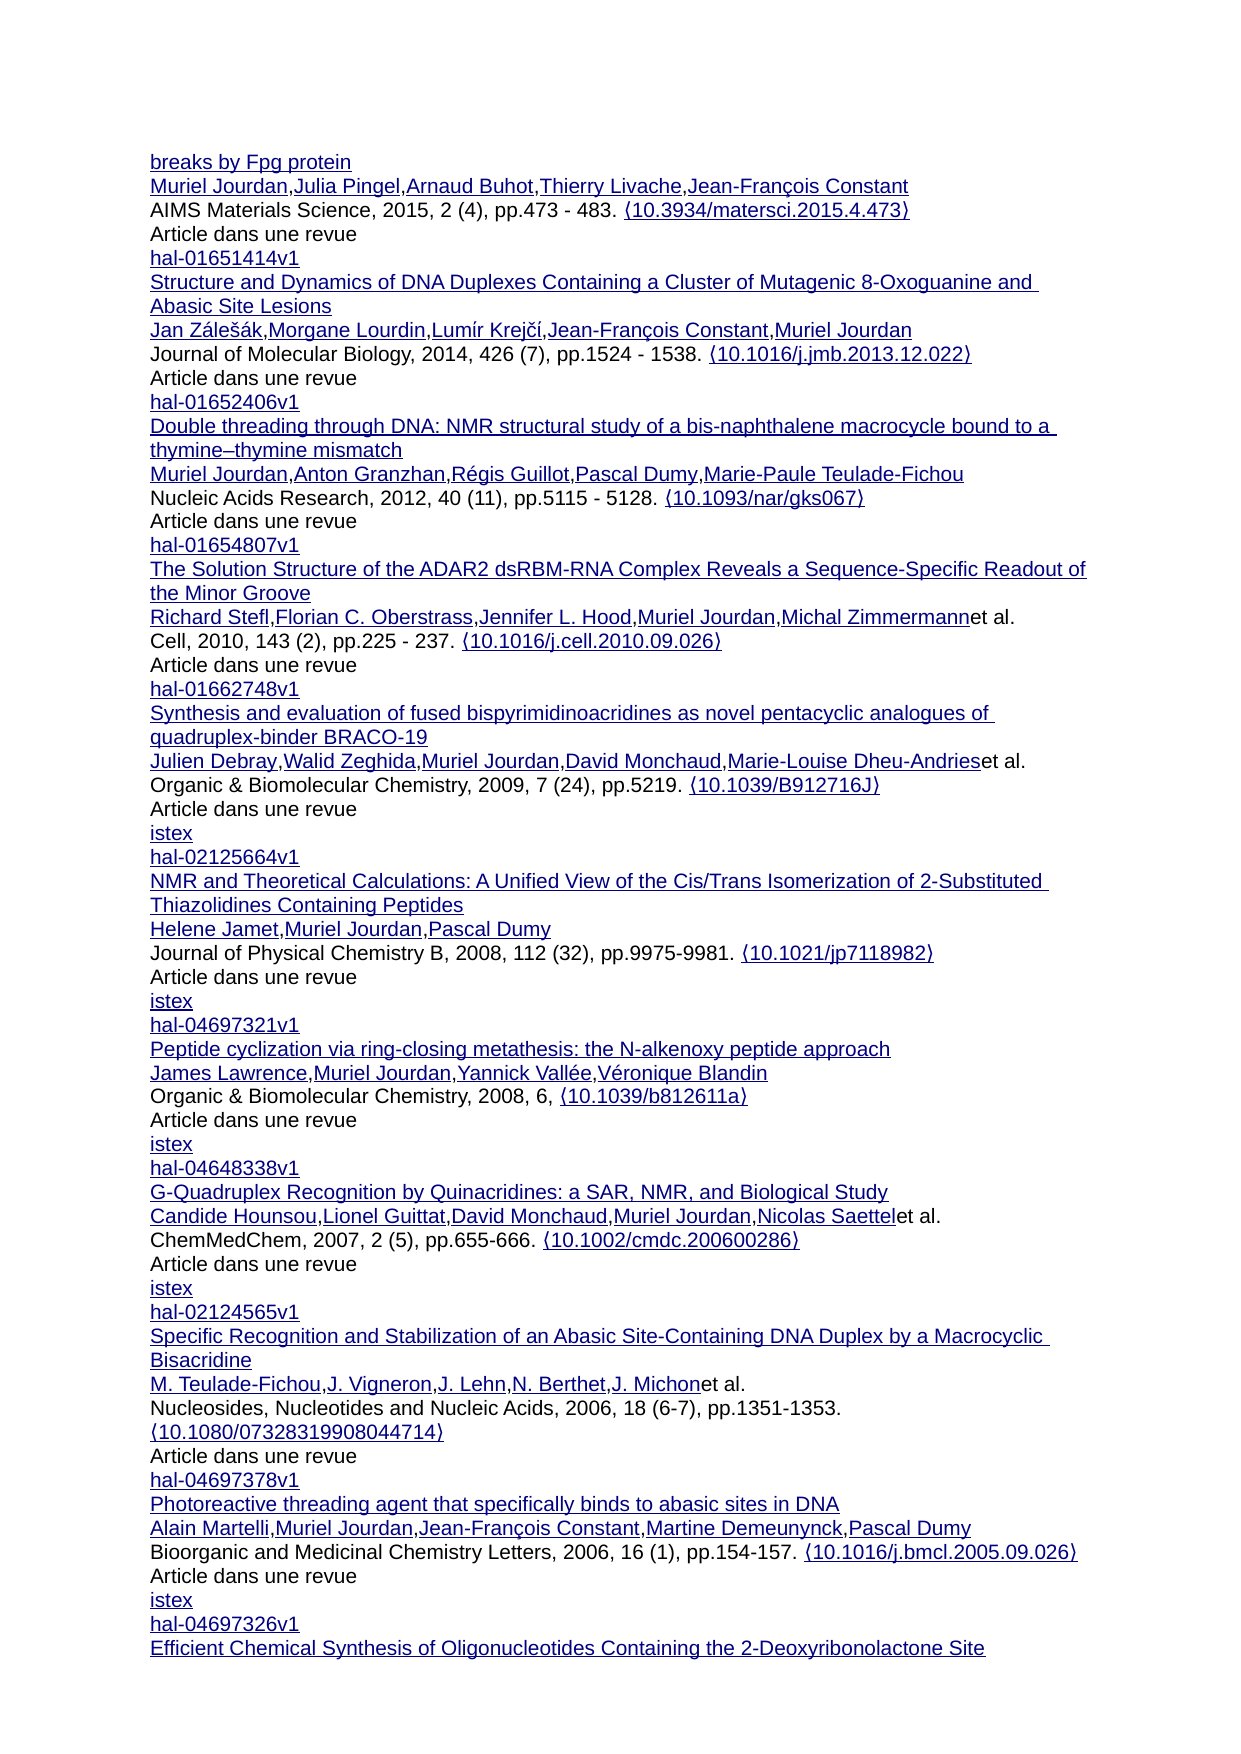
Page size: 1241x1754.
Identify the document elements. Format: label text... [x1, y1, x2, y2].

table_cell Photoreactive threading agent that specifically binds to abasic sites in DNA Alain Martelli,Muriel Jourdan,Jean-François Constant,Martine Demeunynck,Pascal Dumy Bioorganic and Medicinal Chemistry Letters, 2006, 16 (1), pp.154-157. ⟨10.1016/j.bmcl.2005.09.026⟩ Article dans une revue istex hal-04697326v1 [150, 1492, 1090, 1635]
table_cell Synthesis and evaluation of fused bispyrimidinoacridines as novel pentacyclic analogues of quadruplex-binder BRACO-19 Julien Debray,Walid Zeghida,Muriel Jourdan,David Monchaud,Marie-Louise Dheu-Andrieset al. Organic & Biomolecular Chemistry, 2009, 7 (24), pp.5219. ⟨10.1039/B912716J⟩ Article dans une revue istex hal-02125664v1 [150, 701, 1090, 869]
table_cell Peptide cyclization via ring-closing metathesis: the N-alkenoxy peptide approach James Lawrence,Muriel Jourdan,Yannick Vallée,Véronique Blandin Organic & Biomolecular Chemistry, 2008, 6, ⟨10.1039/b812611a⟩ Article dans une revue istex hal-04648338v1 [150, 1036, 1090, 1180]
table_cell Efficient Chemical Synthesis of Oligonucleotides Containing the 2-Deoxyribonolactone Site [150, 1635, 1090, 1659]
table_cell The Solution Structure of the ADAR2 dsRBM-RNA Complex Reveals a Sequence-Specific Readout of the Minor Groove Richard Stefl,Florian C. Oberstrass,Jennifer L. Hood,Muriel Jourdan,Michal Zimmermannet al. Cell, 2010, 143 (2), pp.225 - 237. ⟨10.1016/j.cell.2010.09.026⟩ Article dans une revue hal-01662748v1 [150, 557, 1090, 701]
table_cell G-Quadruplex Recognition by Quinacridines: a SAR, NMR, and Biological Study Candide Hounsou,Lionel Guittat,David Monchaud,Muriel Jourdan,Nicolas Saettelet al. ChemMedChem, 2007, 2 (5), pp.655-666. ⟨10.1002/cmdc.200600286⟩ Article dans une revue istex hal-02124565v1 [150, 1180, 1090, 1324]
table_cell Structure and Dynamics of DNA Duplexes Containing a Cluster of Mutagenic 8-Oxoguanine and Abasic Site Lesions Jan Zálešák,Morgane Lourdin,Lumίr Krejčί,Jean-François Constant,Muriel Jourdan Journal of Molecular Biology, 2014, 426 (7), pp.1524 - 1538. ⟨10.1016/j.jmb.2013.12.022⟩ Article dans une revue hal-01652406v1 [150, 270, 1090, 413]
table_cell breaks by Fpg protein Muriel Jourdan,Julia Pingel,Arnaud Buhot,Thierry Livache,Jean-François Constant AIMS Materials Science, 2015, 2 (4), pp.473 - 483. ⟨10.3934/matersci.2015.4.473⟩ Article dans une revue hal-01651414v1 [150, 150, 1090, 270]
table_cell Specific Recognition and Stabilization of an Abasic Site-Containing DNA Duplex by a Macrocyclic Bisacridine M. Teulade-Fichou,J. Vigneron,J. Lehn,N. Berthet,J. Michonet al. Nucleosides, Nucleotides and Nucleic Acids, 2006, 18 (6-7), pp.1351-1353. ⟨10.1080/07328319908044714⟩ Article dans une revue hal-04697378v1 [150, 1324, 1090, 1492]
table_cell Double threading through DNA: NMR structural study of a bis-naphthalene macrocycle bound to a thymine–thymine mismatch Muriel Jourdan,Anton Granzhan,Régis Guillot,Pascal Dumy,Marie-Paule Teulade-Fichou Nucleic Acids Research, 2012, 40 (11), pp.5115 - 5128. ⟨10.1093/nar/gks067⟩ Article dans une revue hal-01654807v1 [150, 414, 1090, 557]
table_cell NMR and Theoretical Calculations: A Unified View of the Cis/Trans Isomerization of 2-Substituted Thiazolidines Containing Peptides Helene Jamet,Muriel Jourdan,Pascal Dumy Journal of Physical Chemistry B, 2008, 112 (32), pp.9975-9981. ⟨10.1021/jp7118982⟩ Article dans une revue istex hal-04697321v1 [150, 869, 1090, 1036]
